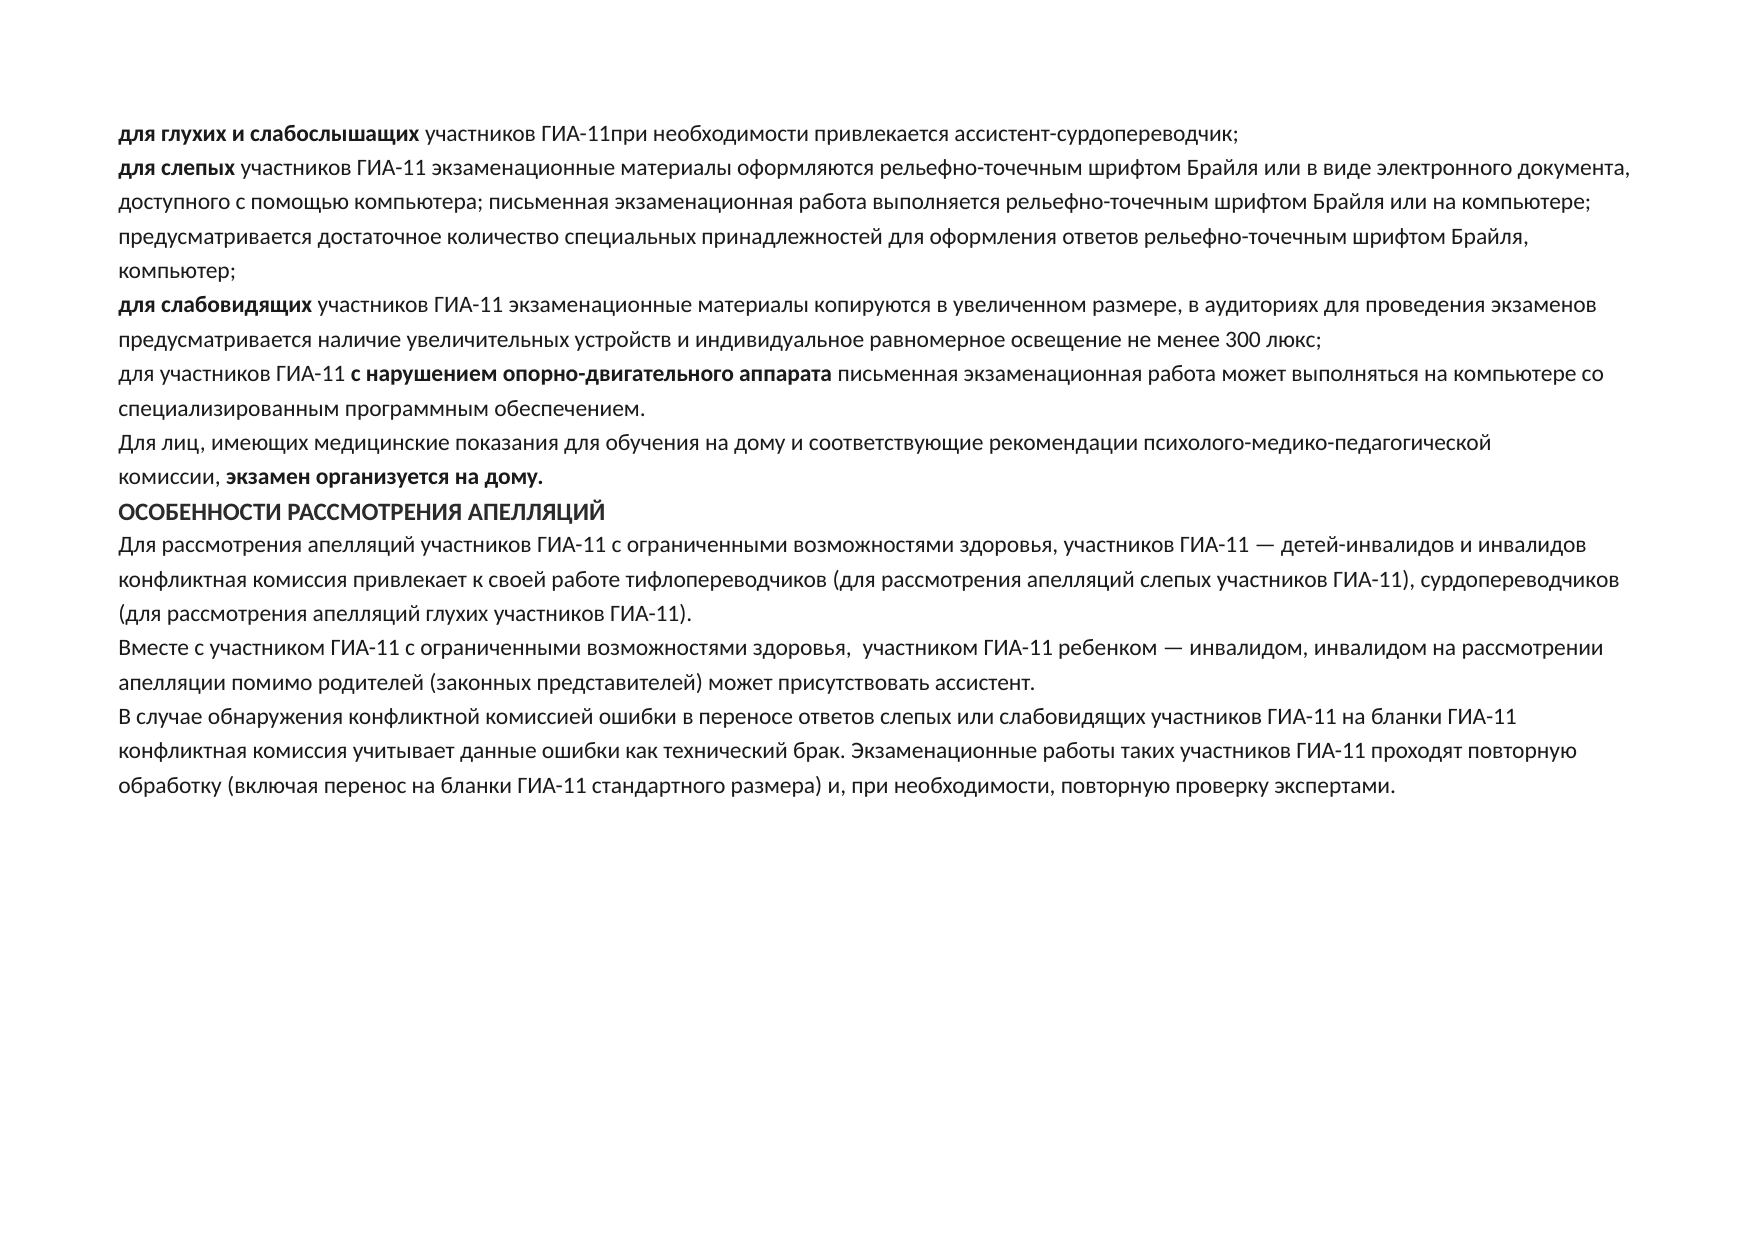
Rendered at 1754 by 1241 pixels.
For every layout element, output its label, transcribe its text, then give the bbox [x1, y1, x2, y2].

text для глухих и слабослышащих участников ГИА-11при необходимости привлекается ассистент-сурдопереводчик; [118, 118, 1636, 147]
text для слепых участников ГИА-11 экзаменационные материалы оформляются рельефно-точечным шрифтом Брайля или в виде электронного документа, доступного с помощью компьютера; письменная экзаменационная работа выполняется рельефно-точечным шрифтом Брайля или на компьютере; предусматривается достаточное количество специальных принадлежностей для оформления ответов рельефно-точечным шрифтом Брайля, компьютер; [118, 152, 1636, 284]
text для участников ГИА-11 с нарушением опорно-двигательного аппарата письменная экзаменационная работа может выполняться на компьютере со специализированным программным обеспечением. [118, 359, 1636, 422]
text Для рассмотрения апелляций участников ГИА-11 с ограниченными возможностями здоровья, участников ГИА-11 — детей-инвалидов и инвалидов конфликтная комиссия привлекает к своей работе тифлопереводчиков (для рассмотрения апелляций слепых участников ГИА-11), сурдопереводчиков (для рассмотрения апелляций глухих участников ГИА-11). [118, 530, 1636, 627]
text Для лиц, имеющих медицинские показания для обучения на дому и соответствующие рекомендации психолого-медико-педагогической комиссии, экзамен организуется на дому. [118, 427, 1636, 491]
text для слабовидящих участников ГИА-11 экзаменационные материалы копируются в увеличенном размере, в аудиториях для проведения экзаменов предусматривается наличие увеличительных устройств и индивидуальное равномерное освещение не менее 300 люкс; [118, 290, 1636, 353]
subtitle ОСОБЕННОСТИ РАССМОТРЕНИЯ АПЕЛЛЯЦИЙ [118, 496, 1636, 527]
text В случае обнаружения конфликтной комиссией ошибки в переносе ответов слепых или слабовидящих участников ГИА-11 на бланки ГИА-11 конфликтная комиссия учитывает данные ошибки как технический брак. Экзаменационные работы таких участников ГИА-11 проходят повторную обработку (включая перенос на бланки ГИА-11 стандартного размера) и, при необходимости, повторную проверку экспертами. [118, 702, 1636, 799]
text Вместе с участником ГИА-11 с ограниченными возможностями здоровья, участником ГИА-11 ребенком — инвалидом, инвалидом на рассмотрении апелляции помимо родителей (законных представителей) может присутствовать ассистент. [118, 633, 1636, 696]
